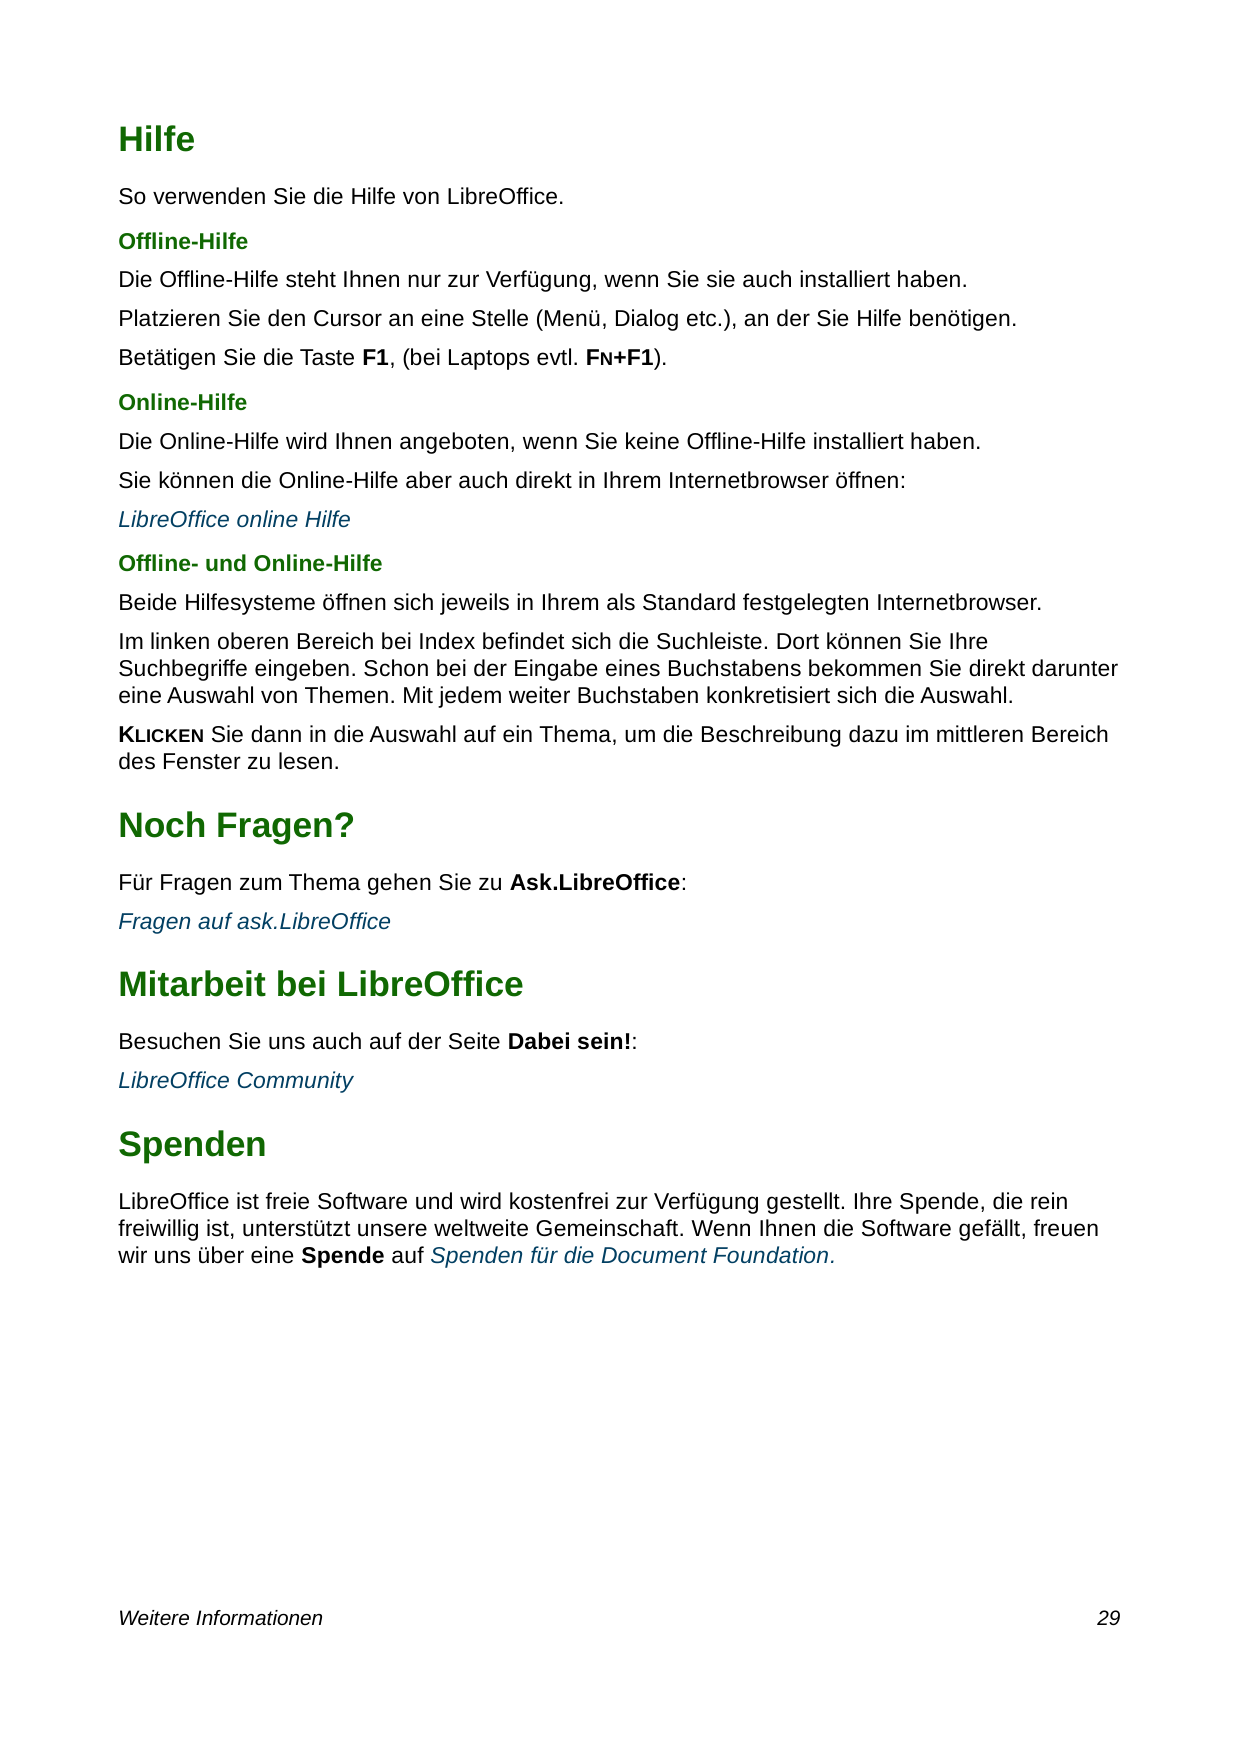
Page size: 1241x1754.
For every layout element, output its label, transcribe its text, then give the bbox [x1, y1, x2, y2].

text Die Online-Hilfe wird Ihnen angeboten, wenn Sie keine Offline-Hilfe installiert haben. [118, 427, 1122, 454]
subtitle Spenden [118, 1123, 1122, 1163]
text Für Fragen zum Thema gehen Sie zu Ask.LibreOffice: [118, 868, 1122, 895]
text Beide Hilfesysteme öffnen sich jeweils in Ihrem als Standard festgelegten Internetbrowser. [118, 588, 1122, 616]
subtitle Offline- und Online-Hilfe [118, 550, 1122, 577]
text Betätigen Sie die Taste F1, (bei Laptops evtl. Fn+F1). [118, 343, 1122, 371]
text Platzieren Sie den Cursor an eine Stelle (Menü, Dialog etc.), an der Sie Hilfe benötigen. [118, 305, 1122, 332]
text Klicken Sie dann in die Auswahl auf ein Thema, um die Beschreibung dazu im mittleren Bereich des Fenster zu lesen. [118, 720, 1122, 774]
text So verwenden Sie die Hilfe von LibreOffice. [118, 182, 1122, 209]
subtitle Noch Fragen? [118, 804, 1122, 844]
text Sie können die Online-Hilfe aber auch direkt in Ihrem Internetbrowser öffnen: [118, 466, 1122, 493]
subtitle Mitarbeit bei LibreOffice [118, 963, 1122, 1004]
text Besuchen Sie uns auch auf der Seite Dabei sein!: [118, 1028, 1122, 1055]
text LibreOffice ist freie Software und wird kostenfrei zur Verfügung gestellt. Ihre Spende, die rein freiwillig ist, unterstützt unsere weltweite Gemeinschaft. Wenn Ihnen die Software gefällt, freuen wir uns über eine Spende auf Spenden für die Document Foundation. [118, 1187, 1122, 1268]
text LibreOffice Community [118, 1066, 1122, 1093]
subtitle Hilfe [118, 118, 1122, 159]
text LibreOffice online Hilfe [118, 505, 1122, 532]
text Fragen auf ask.LibreOffice [118, 907, 1122, 934]
subtitle Online-Hilfe [118, 388, 1122, 415]
subtitle Offline-Hilfe [118, 227, 1122, 254]
text Im linken oberen Bereich bei Index befindet sich die Suchleiste. Dort können Sie Ihre Suchbegriffe eingeben. Schon bei der Eingabe eines Buchstabens bekommen Sie direkt darunter eine Auswahl von Themen. Mit jedem weiter Buchstaben konkretisiert sich die Auswahl. [118, 627, 1122, 709]
text Die Offline-Hilfe steht Ihnen nur zur Verfügung, wenn Sie sie auch installiert haben. [118, 266, 1122, 293]
